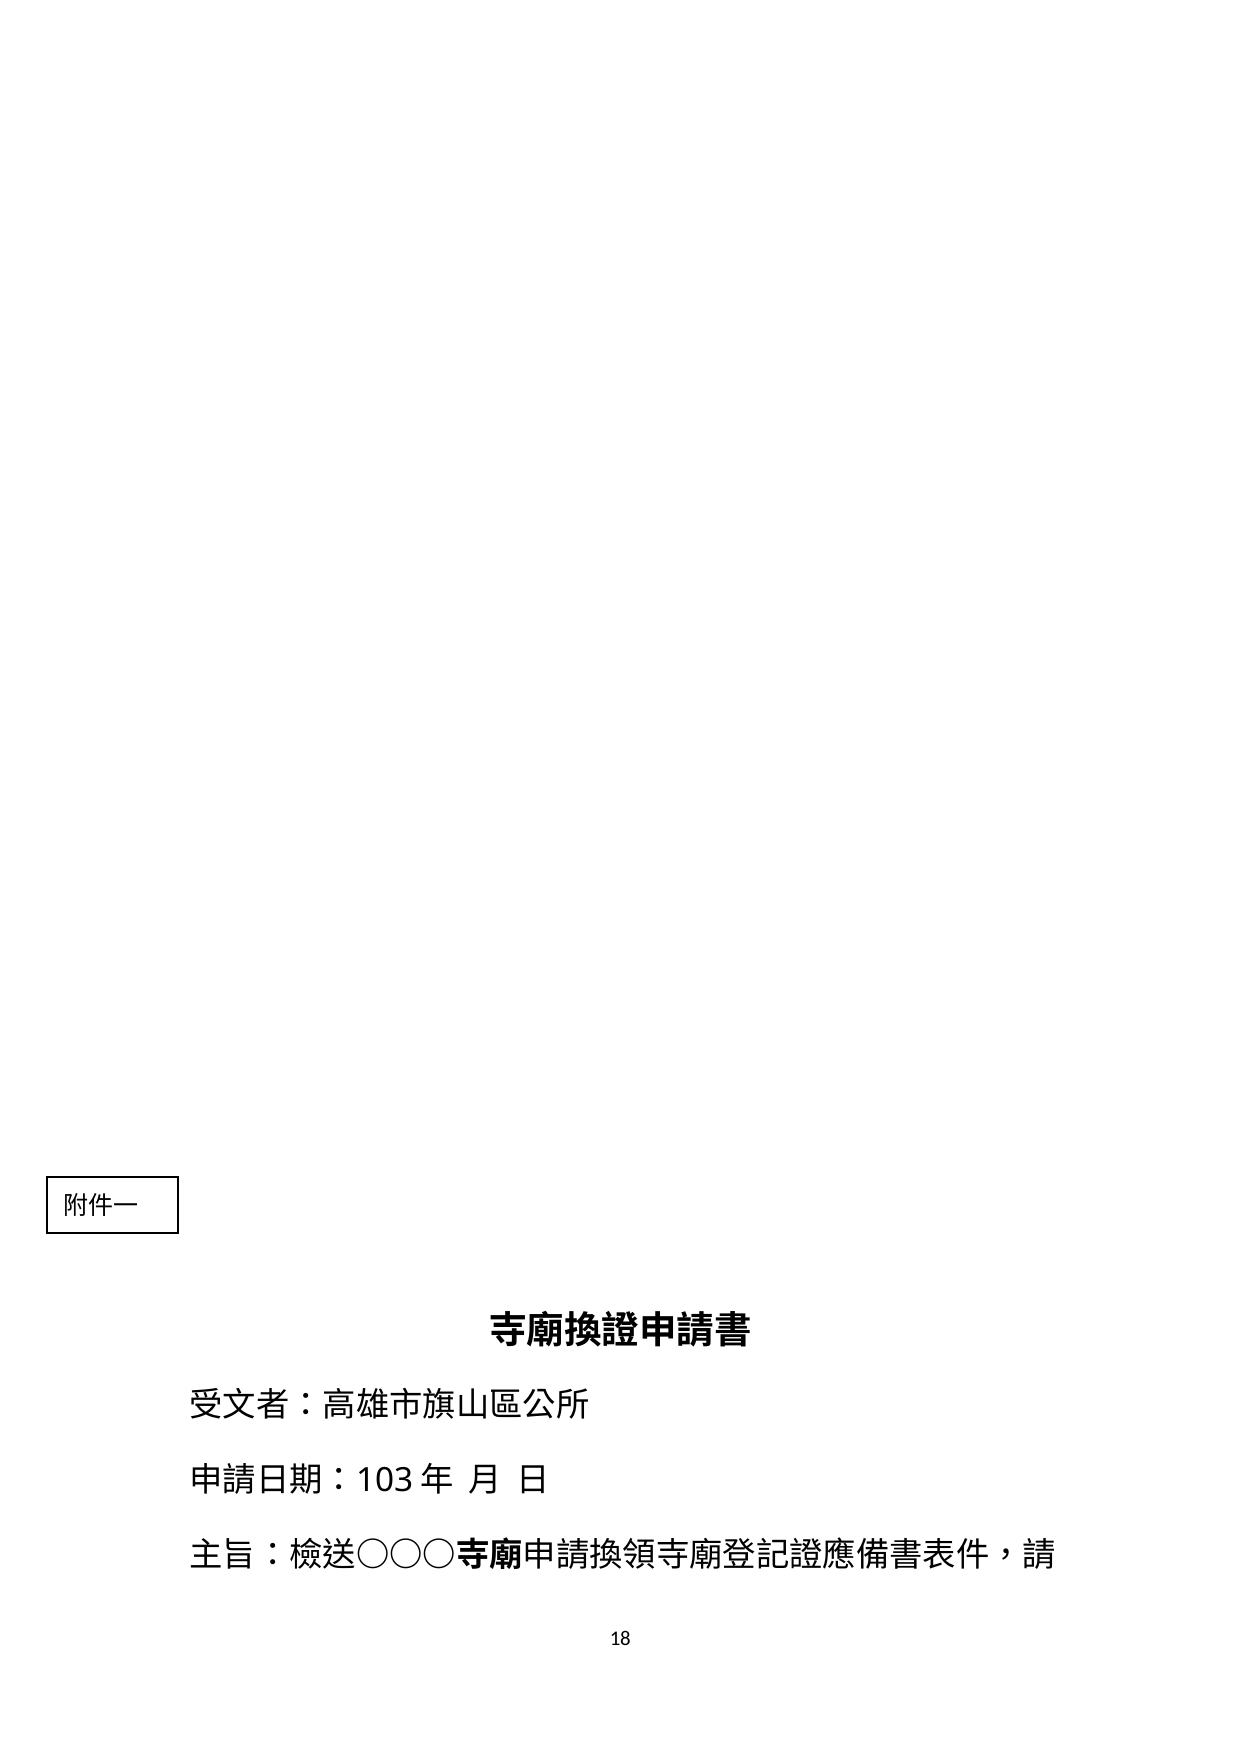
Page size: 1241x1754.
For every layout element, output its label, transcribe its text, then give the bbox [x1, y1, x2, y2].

text 申請日期：103年 月 日 [189, 1439, 1081, 1514]
text [48, 1178, 177, 1232]
text 主旨：檢送○○○寺廟申請換領寺廟登記證應備書表件，請 [189, 1514, 1081, 1589]
text 寺廟換證申請書 [159, 1289, 1081, 1364]
text 附件一 [63, 1185, 162, 1222]
text 受文者：高雄市旗山區公所 [189, 1364, 1081, 1439]
